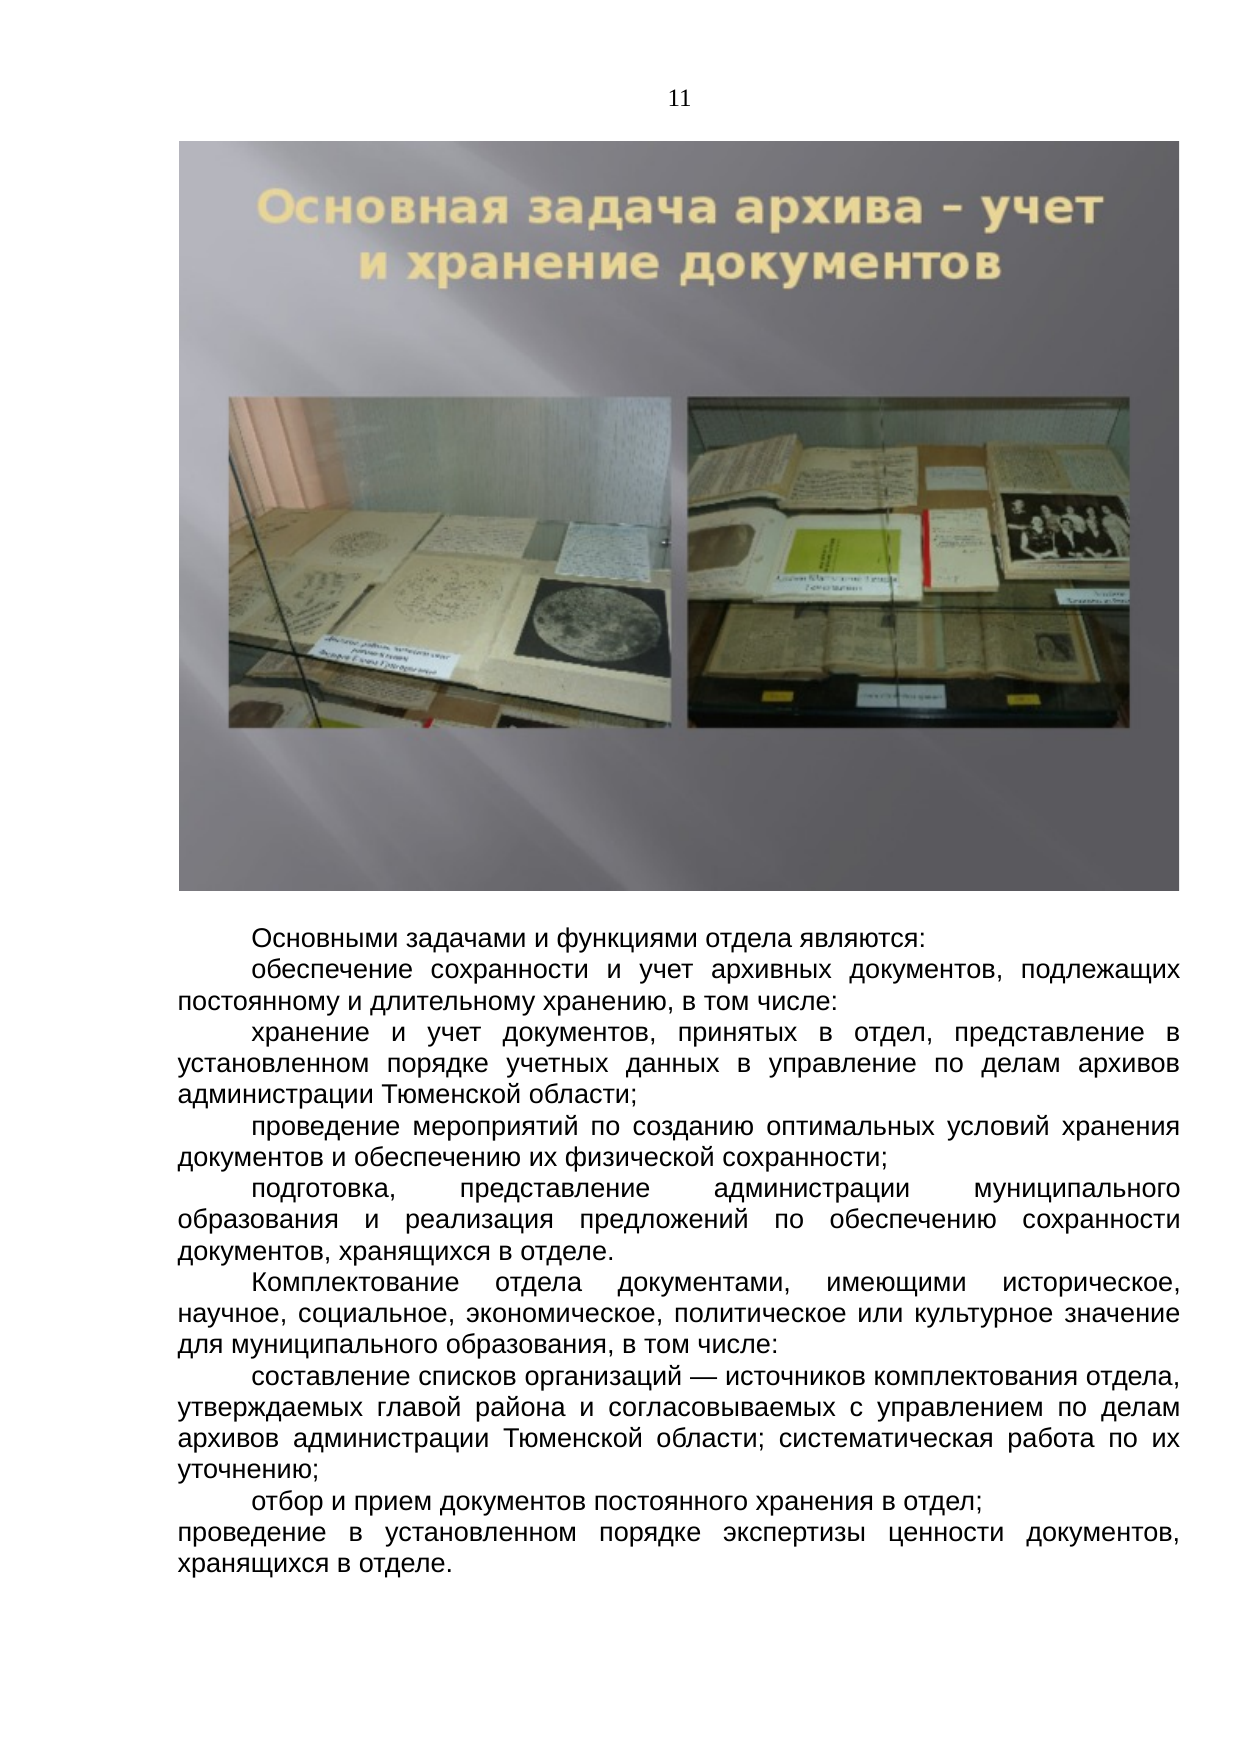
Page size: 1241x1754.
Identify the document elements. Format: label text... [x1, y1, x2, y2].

text составление списков организаций — источников комплектования отдела, утверждаемых главой района и согласовываемых с управлением по делам архивов администрации Тюменской области; систематическая работа по их уточнению; [177, 1360, 1181, 1485]
text обеспечение сохранности и учет архивных документов, подлежащих постоянному и длительному хранению, в том числе: [177, 953, 1181, 1016]
text проведение в установленном порядке экспертизы ценности документов, хранящихся в отделе. [177, 1516, 1181, 1578]
text Основными задачами и функциями отдела являются: [177, 922, 1181, 953]
text подготовка, представление администрации муниципального образования и реализация предложений по обеспечению сохранности документов, хранящихся в отделе. [177, 1172, 1181, 1266]
text отбор и прием документов постоянного хранения в отдел; [177, 1485, 1181, 1516]
text хранение и учет документов, принятых в отдел, представление в установленном порядке учетных данных в управление по делам архивов администрации Тюменской области; [177, 1016, 1181, 1110]
text Комплектование отдела документами, имеющими историческое, научное, социальное, экономическое, политическое или культурное значение для муниципального образования, в том числе: [177, 1266, 1181, 1360]
picture [179, 141, 1180, 891]
text проведение мероприятий по созданию оптимальных условий хранения документов и обеспечению их физической сохранности; [177, 1110, 1181, 1172]
